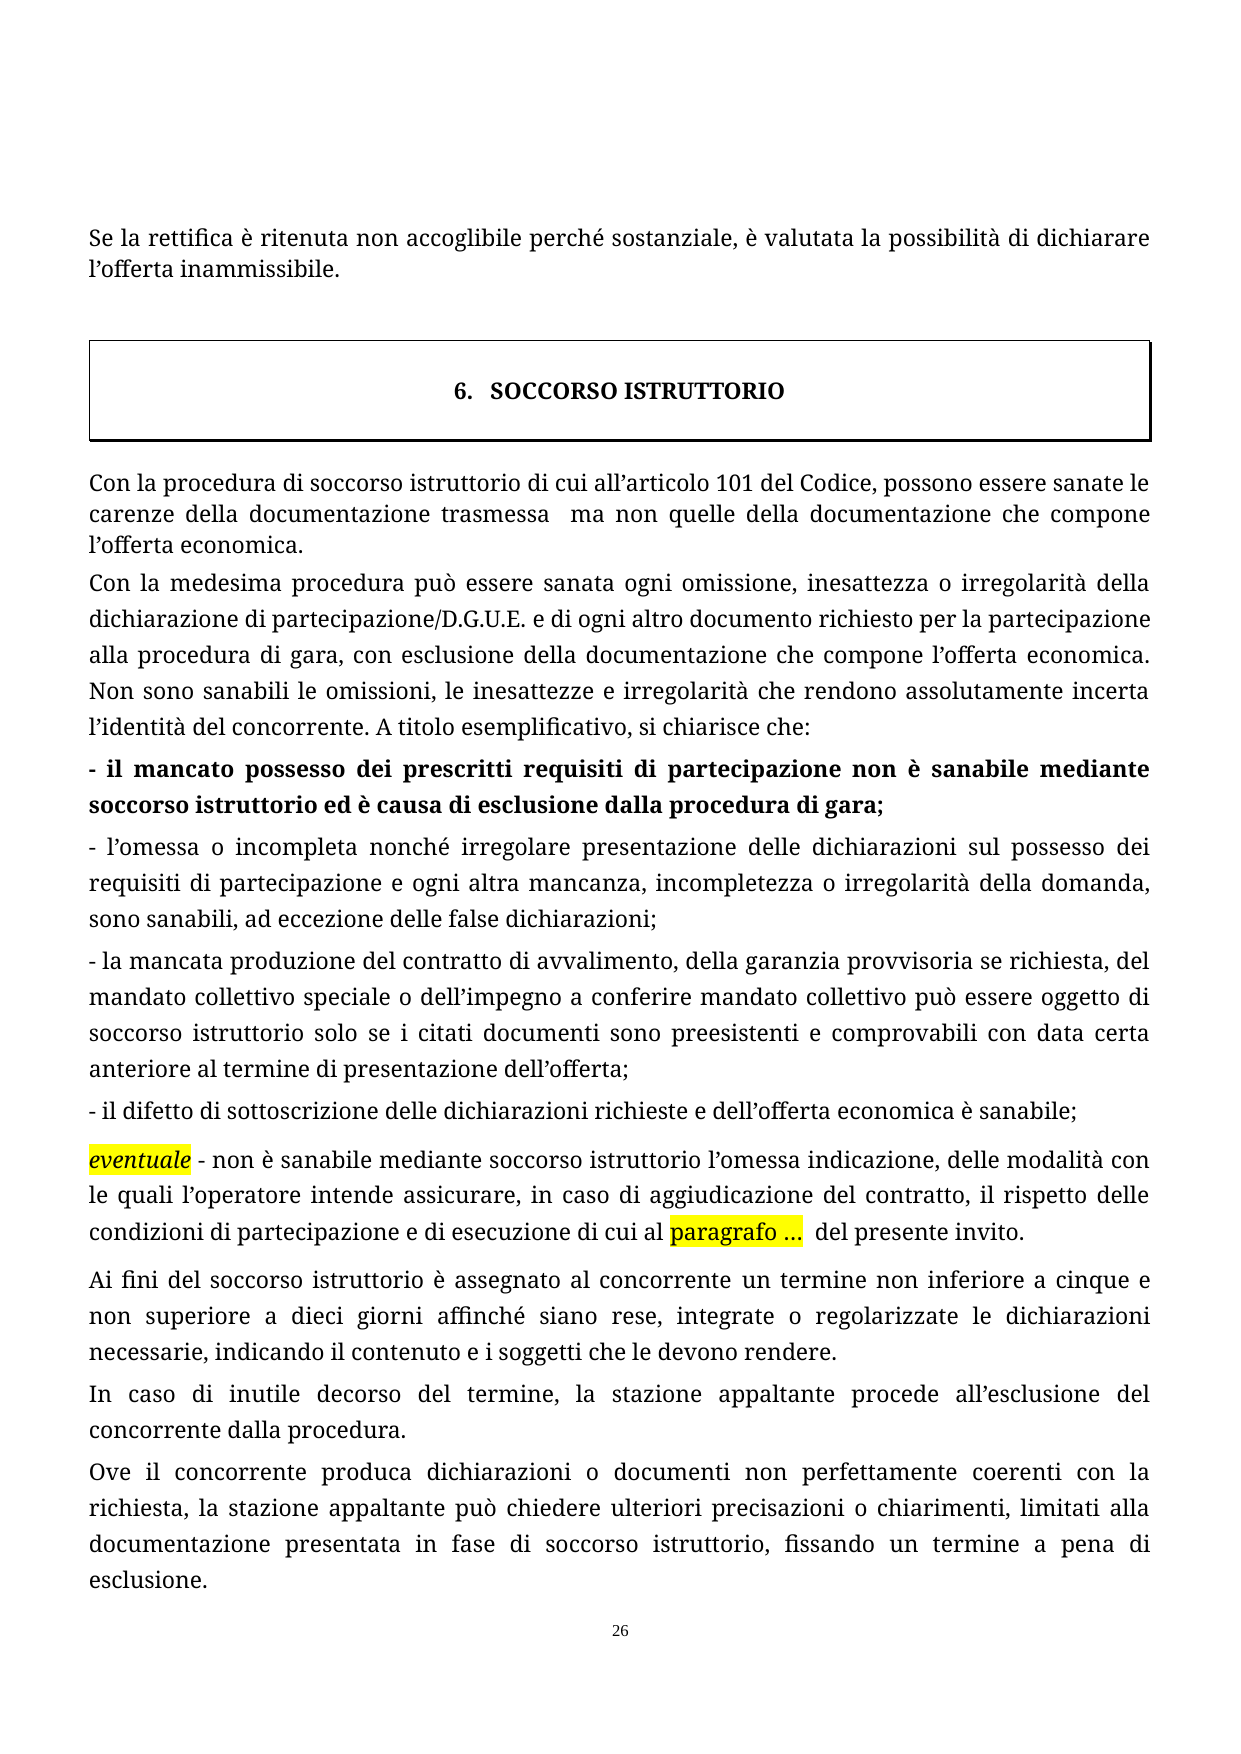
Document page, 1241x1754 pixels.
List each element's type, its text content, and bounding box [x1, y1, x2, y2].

list - la mancata produzione del contratto di avvalimento, della garanzia provvisoria se richiesta, del mandato collettivo speciale o dell’impegno a conferire mandato collettivo può essere oggetto di soccorso istruttorio solo se i citati documenti sono preesistenti e comprovabili con data certa anteriore al termine di presentazione dell’offerta; [89, 945, 1152, 1084]
text 6. SOCCORSO ISTRUTTORIO [90, 372, 1149, 406]
list - il difetto di sottoscrizione delle dichiarazioni richieste e dell’offerta economica è sanabile; [89, 1095, 1152, 1126]
list - il mancato possesso dei prescritti requisiti di partecipazione non è sanabile mediante soccorso istruttorio ed è causa di esclusione dalla procedura di gara; [89, 753, 1152, 820]
text Ove il concorrente produca dichiarazioni o documenti non perfettamente coerenti con la richiesta, la stazione appaltante può chiedere ulteriori precisazioni o chiarimenti, limitati alla documentazione presentata in fase di soccorso istruttorio, fissando un termine a pena di esclusione. [89, 1456, 1152, 1595]
list - l’omessa o incompleta nonché irregolare presentazione delle dichiarazioni sul possesso dei requisiti di partecipazione e ogni altra mancanza, incompletezza o irregolarità della domanda, sono sanabili, ad eccezione delle false dichiarazioni; [89, 831, 1152, 934]
text In caso di inutile decorso del termine, la stazione appaltante procede all’esclusione del concorrente dalla procedura. [89, 1378, 1152, 1445]
text Se la rettifica è ritenuta non accoglibile perché sostanziale, è valutata la possibilità di dichiarare l’offerta inammissibile. [89, 222, 1152, 284]
text Con la procedura di soccorso istruttorio di cui all’articolo 101 del Codice, possono essere sanate le carenze della documentazione trasmessa ma non quelle della documentazione che compone l’offerta economica. [89, 467, 1152, 561]
text Con la medesima procedura può essere sanata ogni omissione, inesattezza o irregolarità della dichiarazione di partecipazione/D.G.U.E. e di ogni altro documento richiesto per la partecipazione alla procedura di gara, con esclusione della documentazione che compone l’offerta economica. Non sono sanabili le omissioni, le inesattezze e irregolarità che rendono assolutamente incerta l’identità del concorrente. A titolo esemplificativo, si chiarisce che: [89, 567, 1152, 742]
list eventuale - non è sanabile mediante soccorso istruttorio l’omessa indicazione, delle modalità con le quali l’operatore intende assicurare, in caso di aggiudicazione del contratto, il rispetto delle condizioni di partecipazione e di esecuzione di cui al paragrafo … del presente invito. [89, 1143, 1152, 1247]
text Ai fini del soccorso istruttorio è assegnato al concorrente un termine non inferiore a cinque e non superiore a dieci giorni affinché siano rese, integrate o regolarizzate le dichiarazioni necessarie, indicando il contenuto e i soggetti che le devono rendere. [89, 1264, 1152, 1367]
